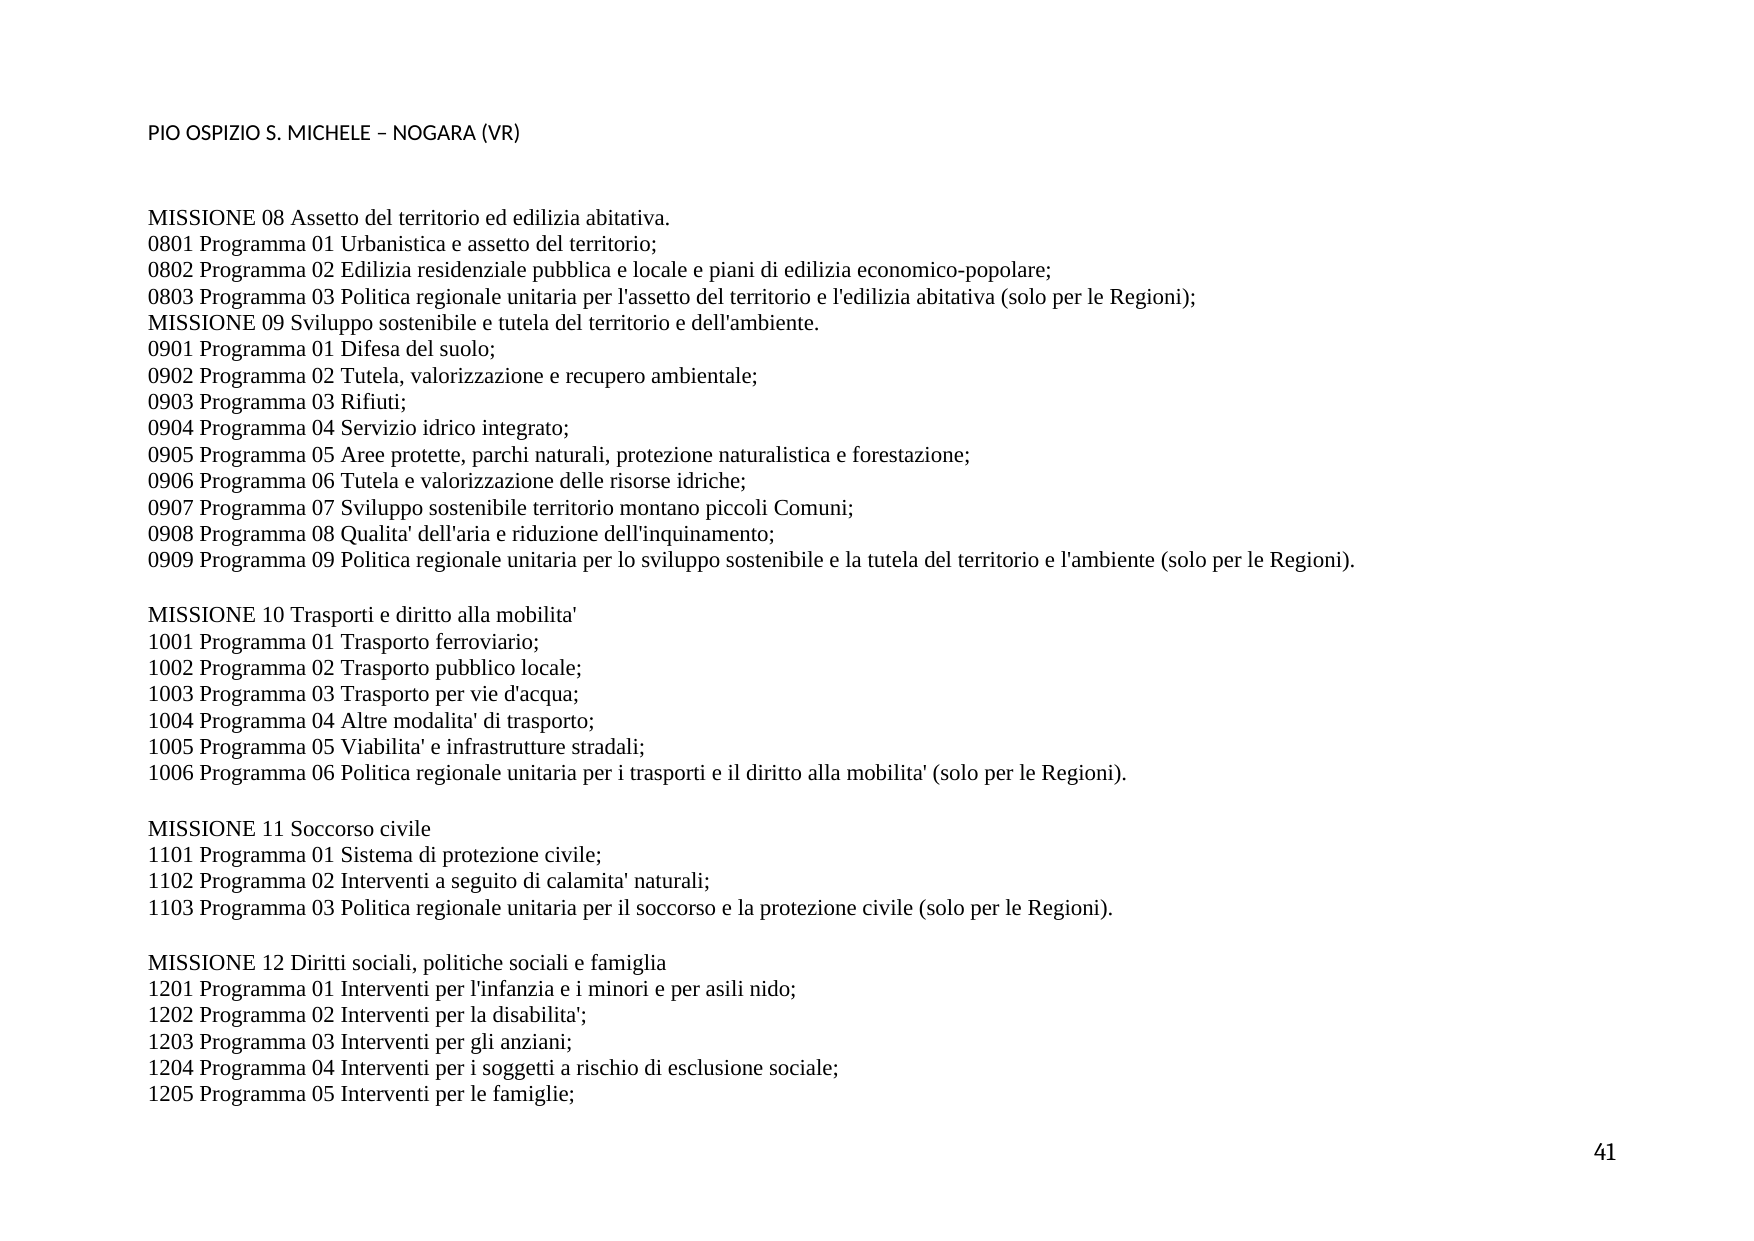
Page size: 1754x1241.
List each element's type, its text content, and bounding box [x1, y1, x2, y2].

text 0802 Programma 02 Edilizia residenziale pubblica e locale e piani di edilizia economico-popolare; [148, 256, 1636, 283]
text 1203 Programma 03 Interventi per gli anziani; [148, 1028, 1636, 1054]
text 0903 Programma 03 Rifiuti; [148, 388, 1636, 414]
text MISSIONE 09 Sviluppo sostenibile e tutela del territorio e dell'ambiente. [148, 309, 1636, 335]
text 1001 Programma 01 Trasporto ferroviario; [148, 628, 1636, 654]
text MISSIONE 08 Assetto del territorio ed edilizia abitativa. [148, 204, 1636, 230]
text 1204 Programma 04 Interventi per i soggetti a rischio di esclusione sociale; [148, 1054, 1636, 1081]
text 1101 Programma 01 Sistema di protezione civile; [148, 841, 1636, 867]
text 1102 Programma 02 Interventi a seguito di calamita' naturali; [148, 867, 1636, 894]
text 0906 Programma 06 Tutela e valorizzazione delle risorse idriche; [148, 467, 1636, 493]
text MISSIONE 11 Soccorso civile [148, 814, 1636, 841]
text 0901 Programma 01 Difesa del suolo; [148, 335, 1636, 362]
text 1003 Programma 03 Trasporto per vie d'acqua; [148, 680, 1636, 707]
text 0909 Programma 09 Politica regionale unitaria per lo sviluppo sostenibile e la tutela del territorio e l'ambiente (solo per le Regioni). [148, 546, 1636, 573]
text 1004 Programma 04 Altre modalita' di trasporto; [148, 707, 1636, 733]
text 1201 Programma 01 Interventi per l'infanzia e i minori e per asili nido; [148, 975, 1636, 1001]
text 0905 Programma 05 Aree protette, parchi naturali, protezione naturalistica e forestazione; [148, 441, 1636, 467]
text 1002 Programma 02 Trasporto pubblico locale; [148, 654, 1636, 680]
text 1205 Programma 05 Interventi per le famiglie; [148, 1081, 1636, 1107]
text 0908 Programma 08 Qualita' dell'aria e riduzione dell'inquinamento; [148, 520, 1636, 546]
text 1103 Programma 03 Politica regionale unitaria per il soccorso e la protezione civile (solo per le Regioni). [148, 894, 1636, 920]
text MISSIONE 10 Trasporti e diritto alla mobilita' [148, 601, 1636, 628]
text 1202 Programma 02 Interventi per la disabilita'; [148, 1001, 1636, 1028]
text 0902 Programma 02 Tutela, valorizzazione e recupero ambientale; [148, 362, 1636, 388]
text 0801 Programma 01 Urbanistica e assetto del territorio; [148, 230, 1636, 256]
text 0904 Programma 04 Servizio idrico integrato; [148, 414, 1636, 441]
text 0907 Programma 07 Sviluppo sostenibile territorio montano piccoli Comuni; [148, 493, 1636, 520]
text 0803 Programma 03 Politica regionale unitaria per l'assetto del territorio e l'edilizia abitativa (solo per le Regioni); [148, 283, 1636, 309]
text 1006 Programma 06 Politica regionale unitaria per i trasporti e il diritto alla mobilita' (solo per le Regioni). [148, 759, 1636, 786]
text MISSIONE 12 Diritti sociali, politiche sociali e famiglia [148, 949, 1636, 975]
text 1005 Programma 05 Viabilita' e infrastrutture stradali; [148, 733, 1636, 759]
